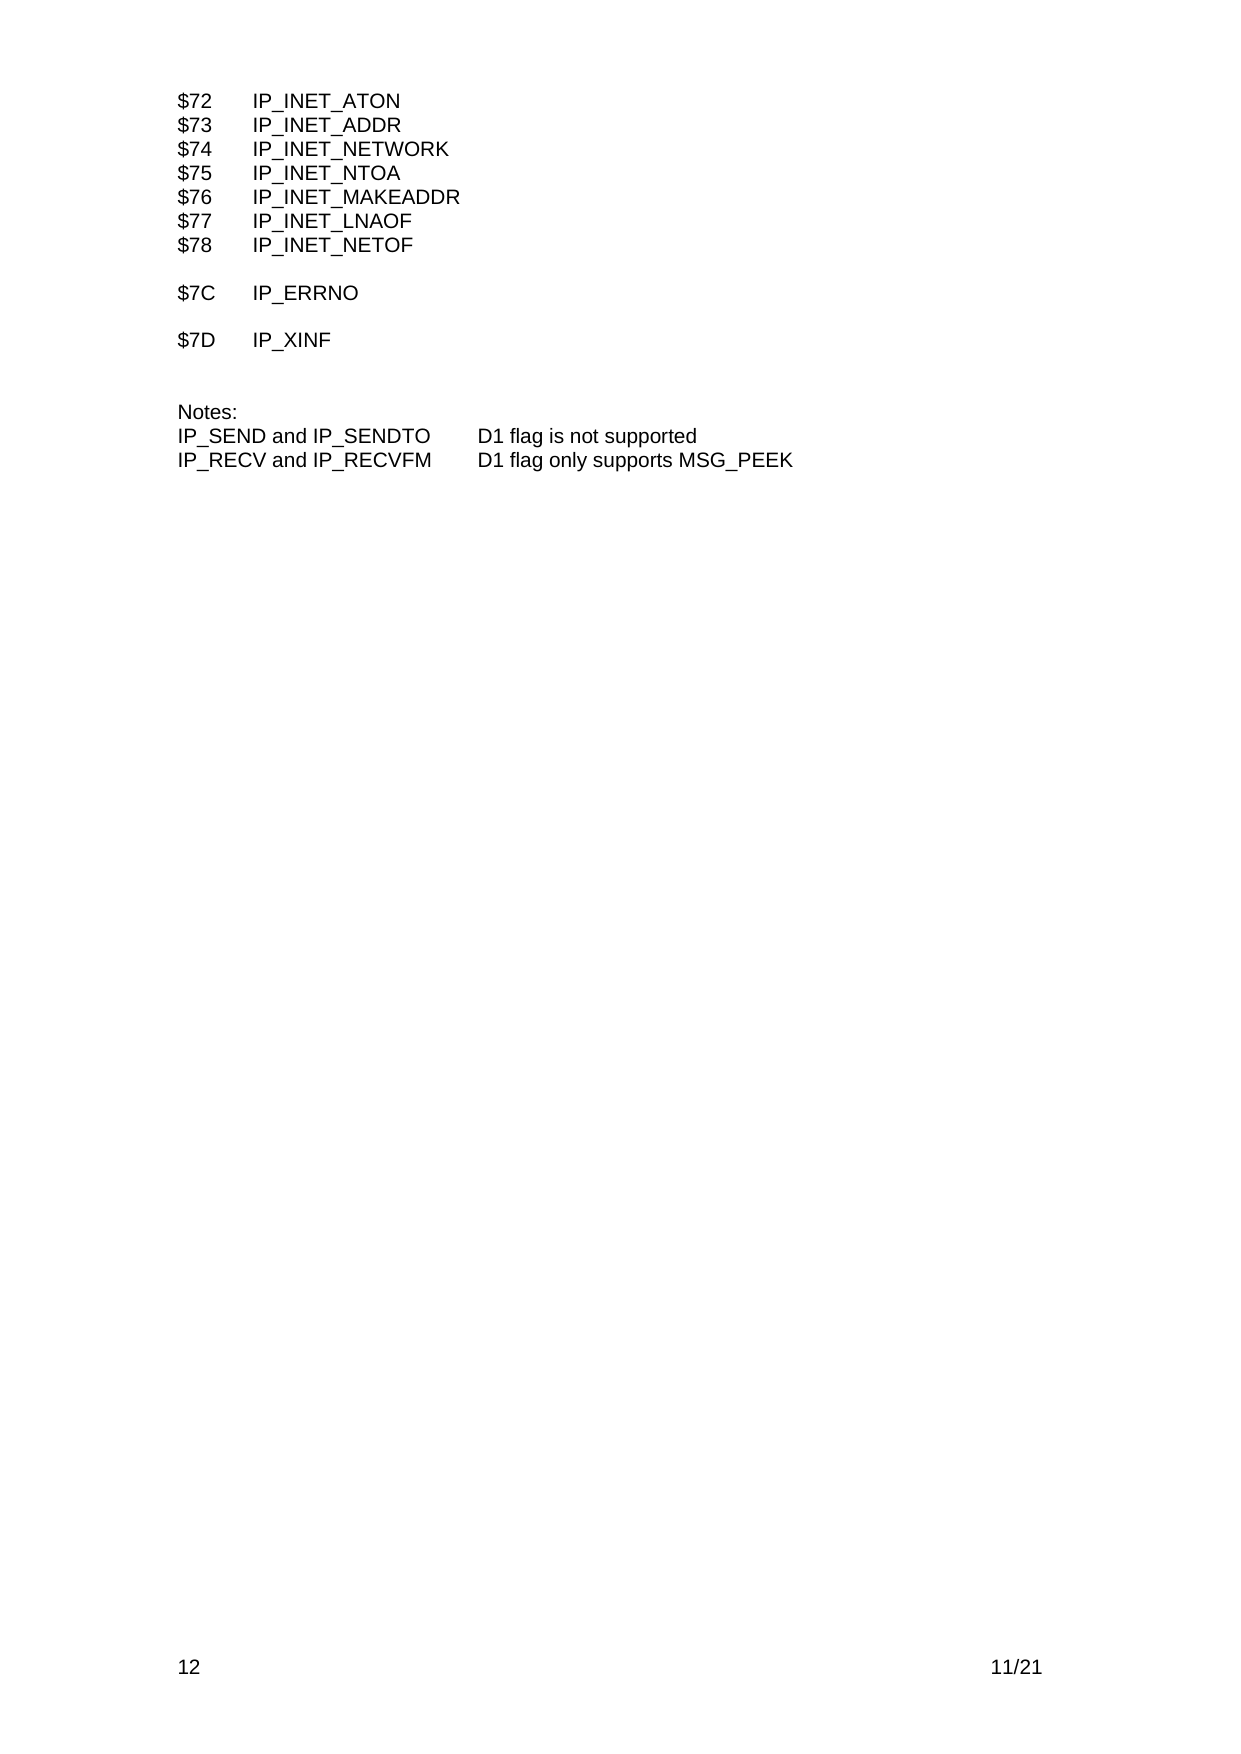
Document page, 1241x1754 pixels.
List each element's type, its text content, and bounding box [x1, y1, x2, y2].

text $73 IP_INET_ADDR [177, 113, 1063, 137]
text $7C IP_ERRNO [177, 280, 1063, 304]
text $72 IP_INET_ATON [177, 89, 1063, 113]
text $77 IP_INET_LNAOF [177, 208, 1063, 232]
text $7D IP_XINF [177, 328, 1063, 352]
text $78 IP_INET_NETOF [177, 232, 1063, 256]
text $76 IP_INET_MAKEADDR [177, 184, 1063, 208]
text IP_SEND and IP_SENDTO D1 flag is not supported [177, 424, 1063, 448]
text $74 IP_INET_NETWORK [177, 137, 1063, 161]
text IP_RECV and IP_RECVFM D1 flag only supports MSG_PEEK [177, 448, 1063, 472]
text $75 IP_INET_NTOA [177, 161, 1063, 184]
text Notes: [177, 400, 1063, 424]
